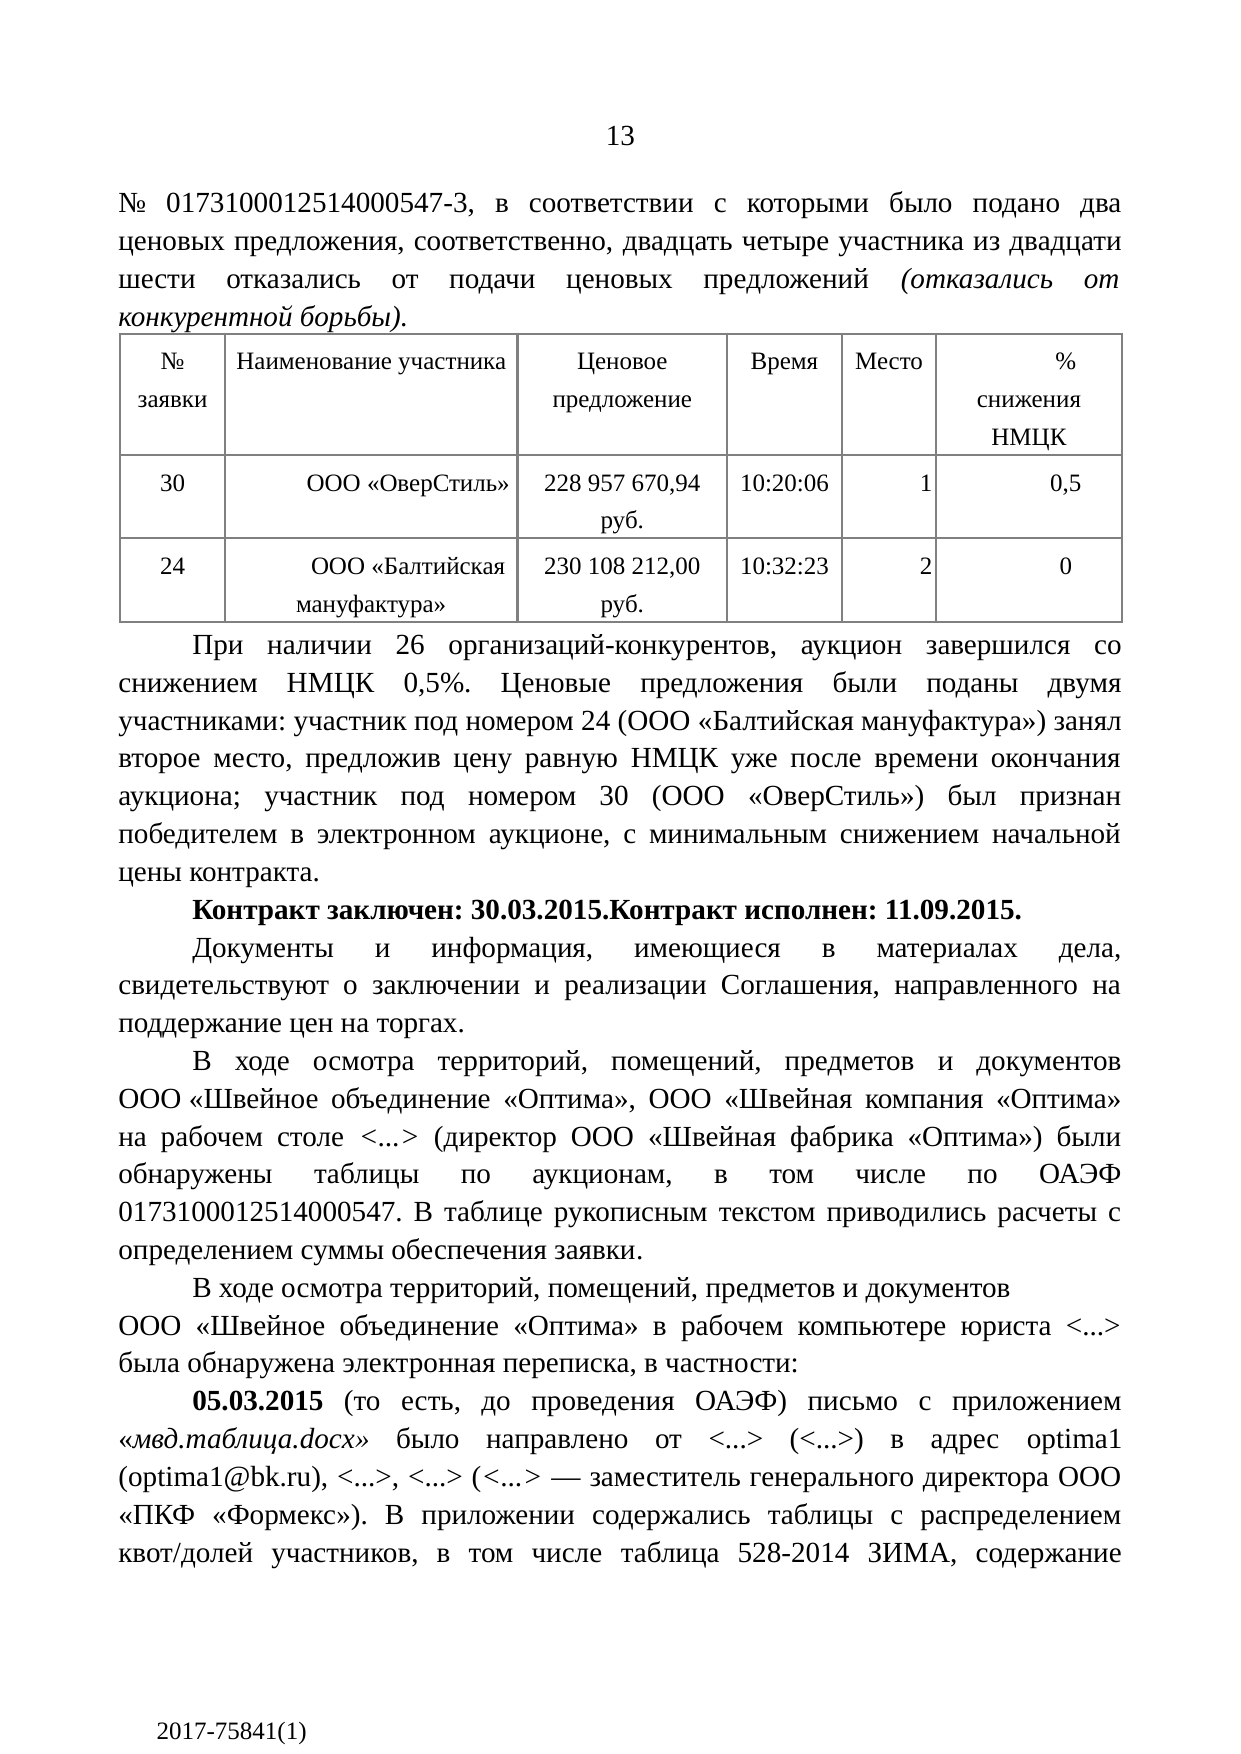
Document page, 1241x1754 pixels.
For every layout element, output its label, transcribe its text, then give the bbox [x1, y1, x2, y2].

table_cell ООО «Балтийская мануфактура» [226, 539, 516, 621]
table_header Ценовое предложение [519, 335, 726, 454]
table_cell 24 [121, 539, 224, 621]
table_header Наименование участника [226, 335, 516, 454]
text При наличии 26 организаций-конкурентов, аукцион завершился со снижением НМЦК 0,5%. Ценовые предложения были поданы двумя участниками: участник под номером 24 (ООО «Балтийская мануфактура») занял второе место, предложив цену равную НМЦК уже после времени окончания аукциона; участник под номером 30 (ООО «ОверСтиль») был признан победителем в электронном аукционе, с минимальным снижением начальной цены контракта. [118, 623, 1122, 888]
text № 0173100012514000547-3, в соответствии с которыми было подано два ценовых предложения, соответственно, двадцать четыре участника из двадцати шести отказались от подачи ценовых предложений (отказались от конкурентной борьбы). [118, 181, 1122, 332]
table_cell 10:32:23 [728, 539, 841, 621]
table_header Место [843, 335, 935, 454]
table_cell 0,5 [937, 456, 1121, 537]
table_cell 1 [843, 456, 935, 537]
text В ходе осмотра территорий, помещений, предметов и документов ООО «Швейное объединение «Оптима», ООО «Швейная компания «Оптима» на рабочем столе <...> (директор ООО «Швейная фабрика «Оптима») были обнаружены таблицы по аукционам, в том числе по ОАЭФ 0173100012514000547. В таблице рукописным текстом приводились расчеты с определением суммы обеспечения заявки. [118, 1039, 1122, 1266]
table_cell 230 108 212,00 руб. [519, 539, 726, 621]
text Контракт заключен: 30.03.2015.Контракт исполнен: 11.09.2015. [118, 888, 1122, 925]
table_cell 30 [121, 456, 224, 537]
table_header % снижения НМЦК [937, 335, 1121, 454]
table_cell ООО «ОверСтиль» [226, 456, 516, 537]
text Документы и информация, имеющиеся в материалах дела, свидетельствуют о заключении и реализации Соглашения, направленного на поддержание цен на торгах. [118, 925, 1122, 1039]
text 05.03.2015 (то есть, до проведения ОАЭФ) письмо с приложением «мвд.таблица.docx» было направлено от <...> (<...>) в адрес optima1 (optima1@bk.ru), <...>, <...> (<...> — заместитель генерального директора ООО «ПКФ «Формекс»). В приложении содержались таблицы с распределением квот/долей участников, в том числе таблица 528-2014 ЗИМА, содержание [118, 1379, 1122, 1568]
table_header № заявки [121, 335, 224, 454]
table_cell 228 957 670,94 руб. [519, 456, 726, 537]
table_header Время [728, 335, 841, 454]
table_cell 10:20:06 [728, 456, 841, 537]
text В ходе осмотра территорий, помещений, предметов и документов ООО «Швейное объединение «Оптима» в рабочем компьютере юриста <...> была обнаружена электронная переписка, в частности: [118, 1266, 1122, 1379]
table_cell 0 [937, 539, 1121, 621]
table_cell 2 [843, 539, 935, 621]
